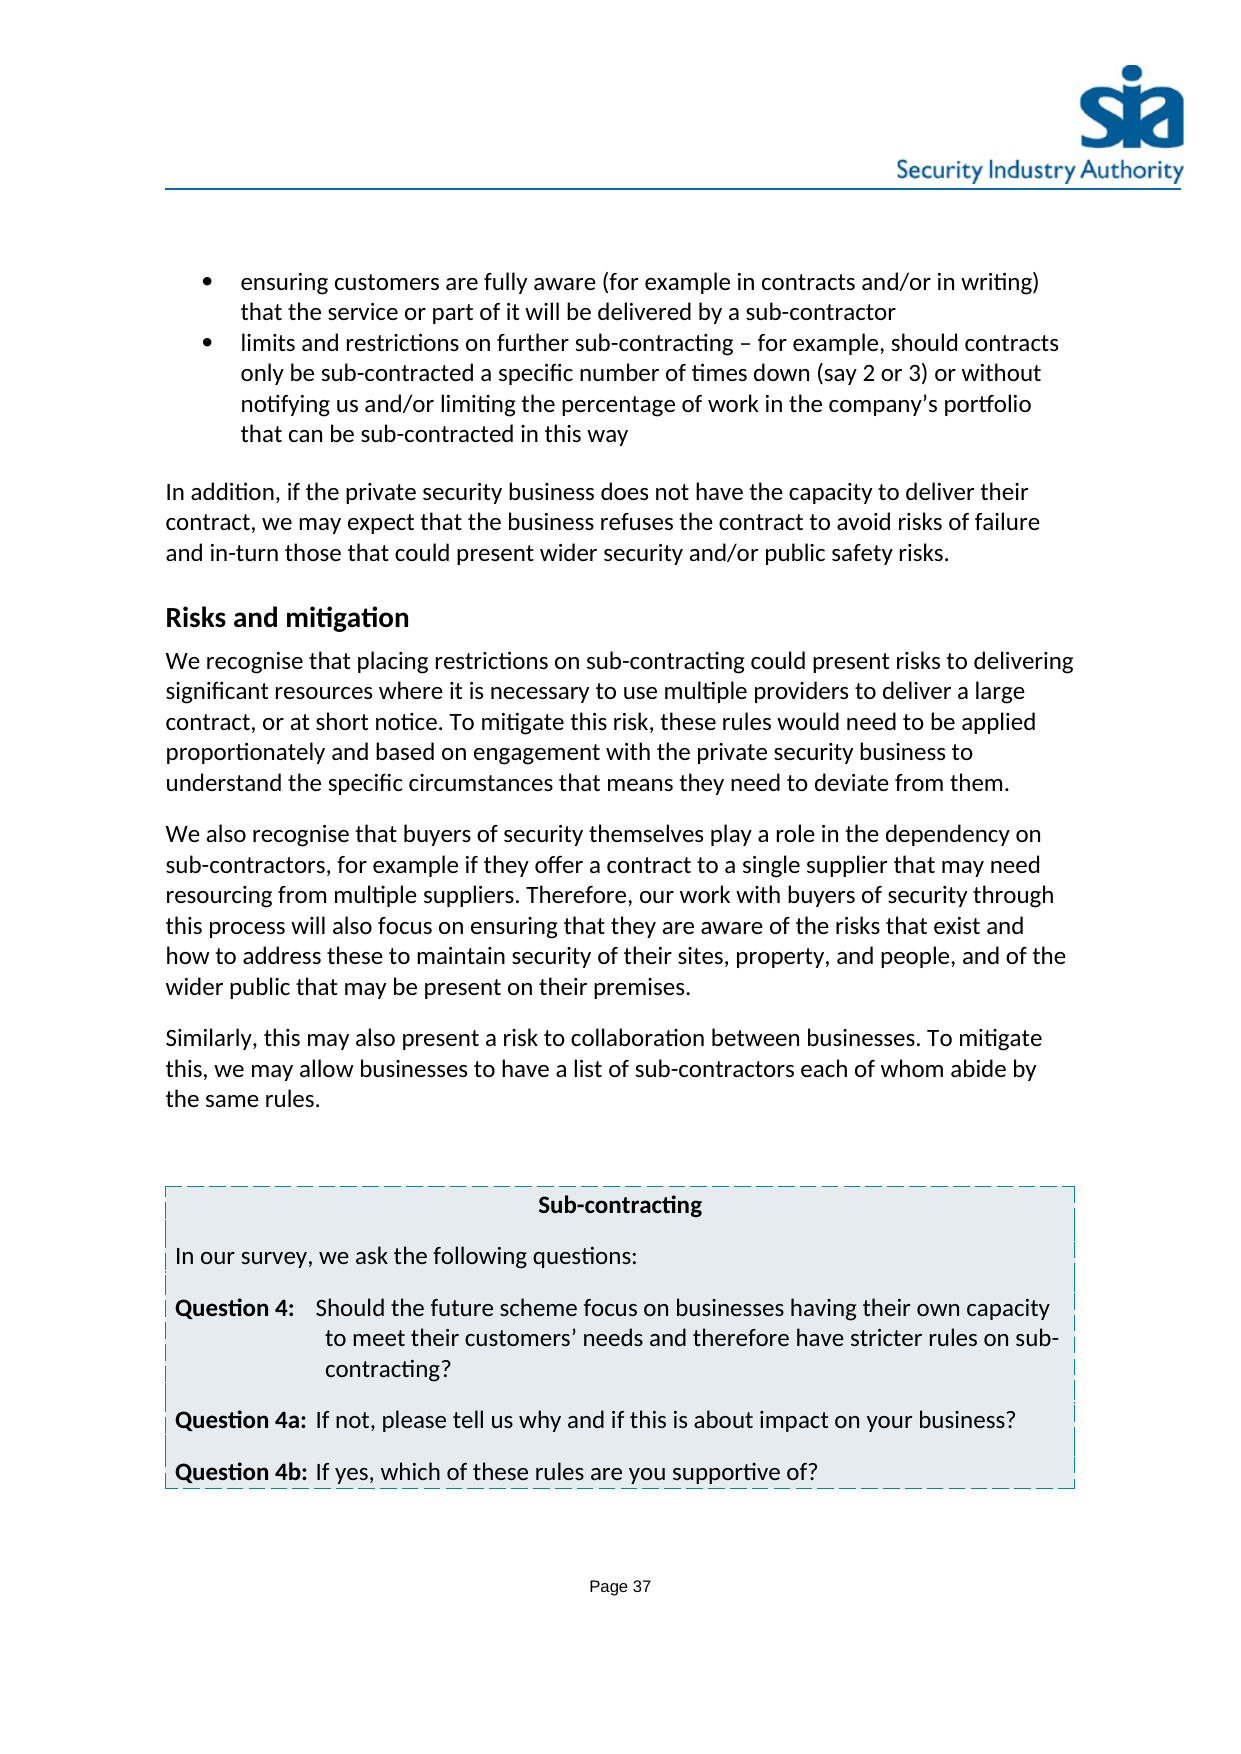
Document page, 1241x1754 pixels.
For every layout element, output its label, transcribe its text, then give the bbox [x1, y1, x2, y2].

text Question 4a: If not, please tell us why and if this is about impact on your business? [165, 1401, 1075, 1435]
text We recognise that placing restrictions on sub-contracting could present risks to delivering significant resources where it is necessary to use multiple providers to deliver a large contract, or at short notice. To mitigate this risk, these rules would need to be applied proportionately and based on engagement with the private security business to understand the specific circumstances that means they need to deviate from them. [165, 645, 1075, 797]
text Question 4: Should the future scheme focus on businesses having their own capacity to meet their customers’ needs and therefore have stricter rules on sub-contracting? [165, 1289, 1075, 1383]
list limits and restrictions on further sub-contracting – for example, should contracts only be sub-contracted a specific number of times down (say 2 or 3) or without notifying us and/or limiting the percentage of work in the company’s portfolio that can be sub-contracted in this way [203, 327, 1075, 449]
text Similarly, this may also present a risk to collaboration between businesses. To mitigate this, we may allow businesses to have a list of sub-contractors each of whom abide by the same rules. [165, 1022, 1075, 1114]
text In our survey, we ask the following questions: [165, 1237, 1075, 1271]
text In addition, if the private security business does not have the capacity to deliver their contract, we may expect that the business refuses the contract to avoid risks of failure and in-turn those that could present wider security and/or public safety risks. [165, 476, 1075, 568]
list ensuring customers are fully aware (for example in contracts and/or in writing) that the service or part of it will be delivered by a sub-contractor [203, 266, 1075, 327]
subtitle Risks and mitigation [165, 599, 1075, 634]
text Question 4b: If yes, which of these rules are you supportive of? [165, 1452, 1075, 1489]
text We also recognise that buyers of security themselves play a role in the dependency on sub-contractors, for example if they offer a contract to a single supplier that may need resourcing from multiple suppliers. Therefore, our work with buyers of security through this process will also focus on ensuring that they are aware of the risks that exist and how to address these to maintain security of their sites, property, and people, and of the wider public that may be present on their premises. [165, 818, 1075, 1001]
text Sub-contracting [165, 1186, 1075, 1220]
